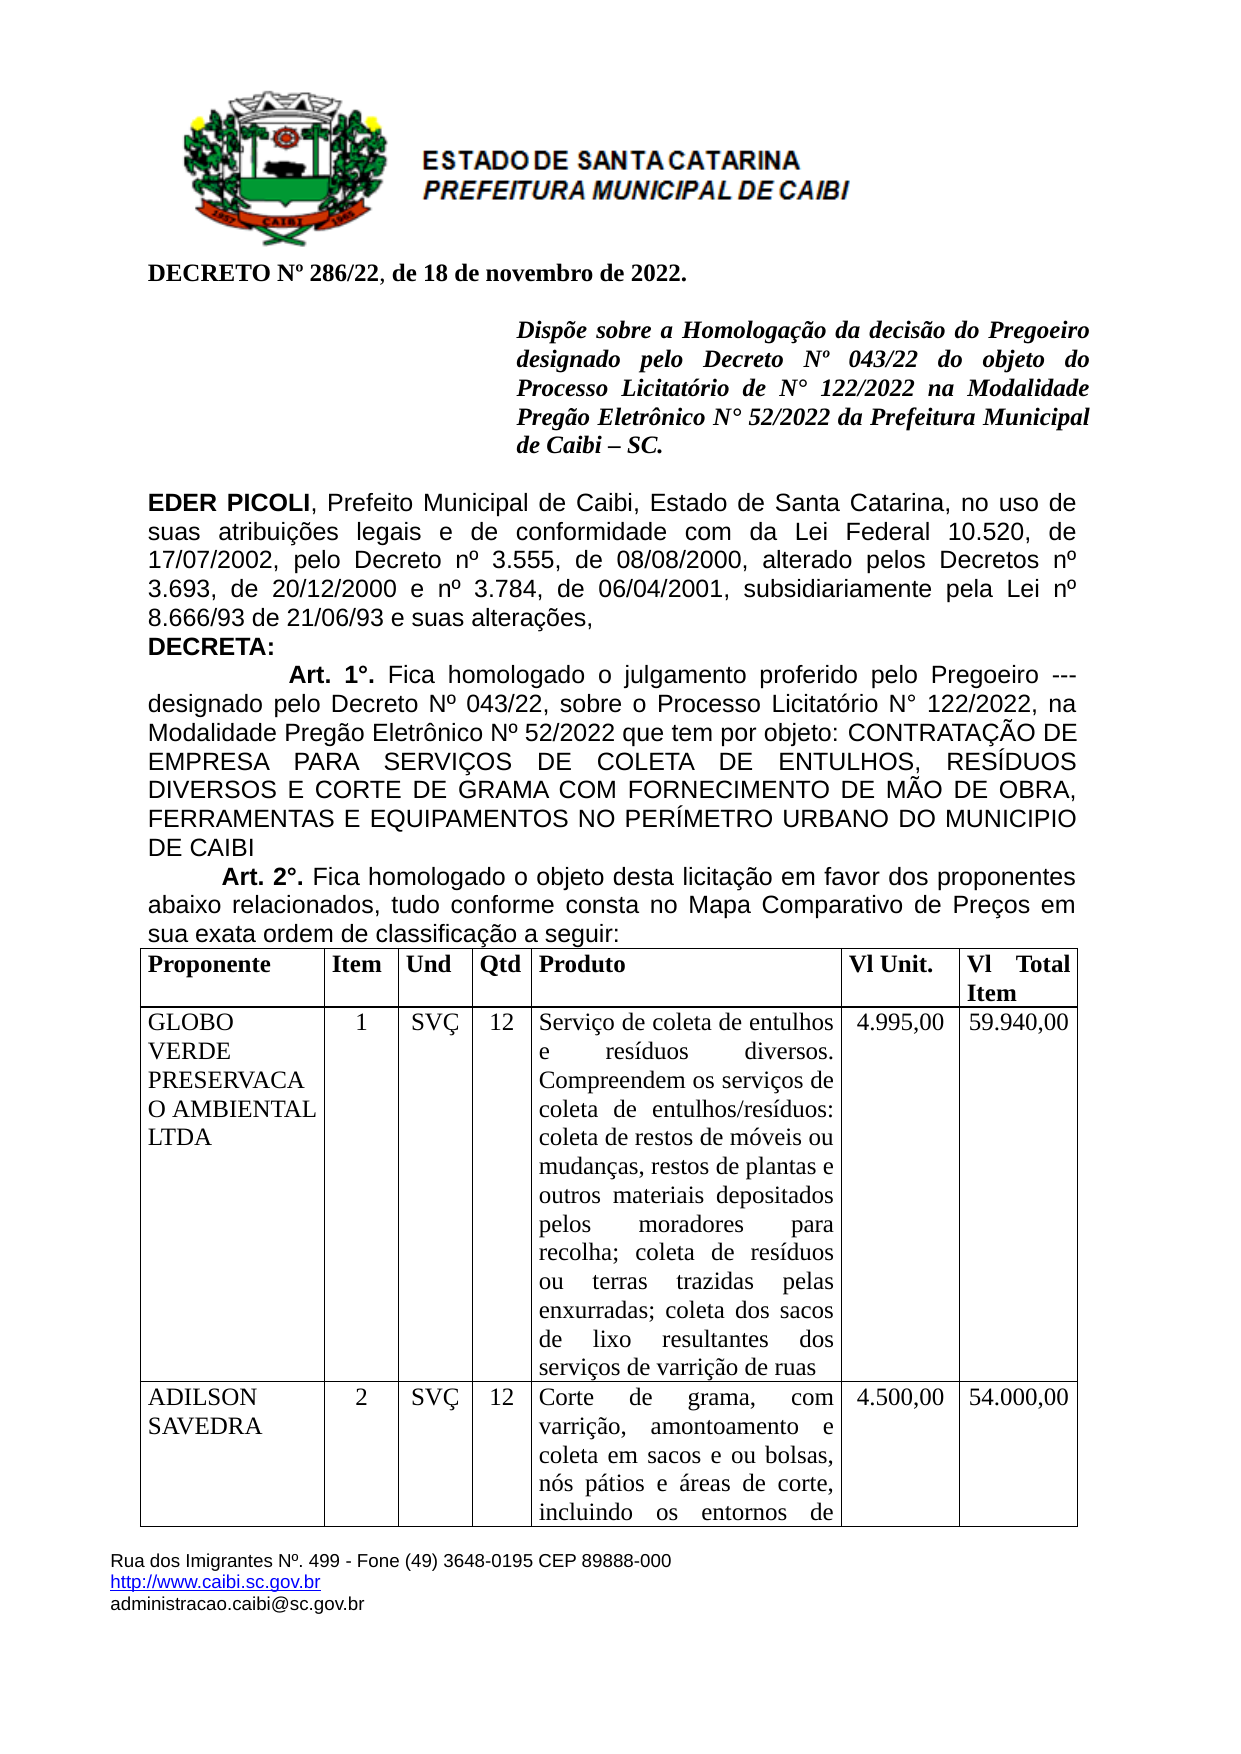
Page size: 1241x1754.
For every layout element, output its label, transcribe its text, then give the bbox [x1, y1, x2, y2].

table_cell 1 [325, 1008, 398, 1381]
table_cell ADILSON SAVEDRA [141, 1382, 324, 1526]
table_cell Serviço de coleta de entulhos e resíduos diversos. Compreendem os serviços de coleta de entulhos/resíduos: coleta de restos de móveis ou mudanças, restos de plantas e outros materiais depositados pelos moradores para recolha; coleta de resíduos ou terras trazidas pelas enxurradas; coleta dos sacos de lixo resultantes dos serviços de varrição de ruas [532, 1008, 841, 1381]
text Art. 1°. Fica homologado o julgamento proferido pelo Pregoeiro --- designado pelo Decreto Nº 043/22, sobre o Processo Licitatório N° 122/2022, na Modalidade Pregão Eletrônico Nº 52/2022 que tem por objeto: CONTRATAÇÃO DE EMPRESA PARA SERVIÇOS DE COLETA DE ENTULHOS, RESÍDUOS DIVERSOS E CORTE DE GRAMA COM FORNECIMENTO DE MÃO DE OBRA, FERRAMENTAS E EQUIPAMENTOS NO PERÍMETRO URBANO DO MUNICIPIO DE CAIBI [148, 660, 1078, 862]
table_cell 54.000,00 [960, 1382, 1077, 1526]
text Dispõe sobre a Homologação da decisão do Pregoeiro designado pelo Decreto Nº 043/22 do objeto do Processo Licitatório de N° 122/2022 na Modalidade Pregão Eletrônico N° 52/2022 da Prefeitura Municipal de Caibi – SC. [516, 315, 1093, 459]
table_cell SVÇ [399, 1382, 472, 1526]
table_cell SVÇ [399, 1008, 472, 1381]
table_cell 4.500,00 [842, 1382, 959, 1526]
table_cell 12 [473, 1382, 531, 1526]
table_header Qtd [473, 949, 531, 1006]
text DECRETO Nº 286/22, de 18 de novembro de 2022. [148, 258, 1092, 287]
text DECRETA: [148, 632, 1078, 660]
text Art. 2°. Fica homologado o objeto desta licitação em favor dos proponentes abaixo relacionados, tudo conforme consta no Mapa Comparativo de Preços em sua exata ordem de classificação a seguir: [148, 862, 1078, 948]
table_header Vl Total Item [960, 949, 1077, 1006]
table_header Proponente [141, 949, 324, 1006]
table_header Vl Unit. [842, 949, 959, 1006]
table_cell 12 [473, 1008, 531, 1381]
table_cell Corte de grama, com varrição, amontoamento e coleta em sacos e ou bolsas, nós pátios e áreas de corte, incluindo os entornos de [532, 1382, 841, 1526]
table_cell GLOBO VERDE PRESERVACAO AMBIENTAL LTDA [141, 1008, 324, 1381]
text EDER PICOLI, Prefeito Municipal de Caibi, Estado de Santa Catarina, no uso de suas atribuições legais e de conformidade com da Lei Federal 10.520, de 17/07/2002, pelo Decreto nº 3.555, de 08/08/2000, alterado pelos Decretos nº 3.693, de 20/12/2000 e nº 3.784, de 06/04/2001, subsidiariamente pela Lei nº 8.666/93 de 21/06/93 e suas alterações, [148, 488, 1078, 632]
table_header Item [325, 949, 398, 1006]
table_header Und [399, 949, 472, 1006]
table_cell 4.995,00 [842, 1008, 959, 1381]
table_header Produto [532, 949, 841, 1006]
table_cell 59.940,00 [960, 1008, 1077, 1381]
table_cell 2 [325, 1382, 398, 1526]
